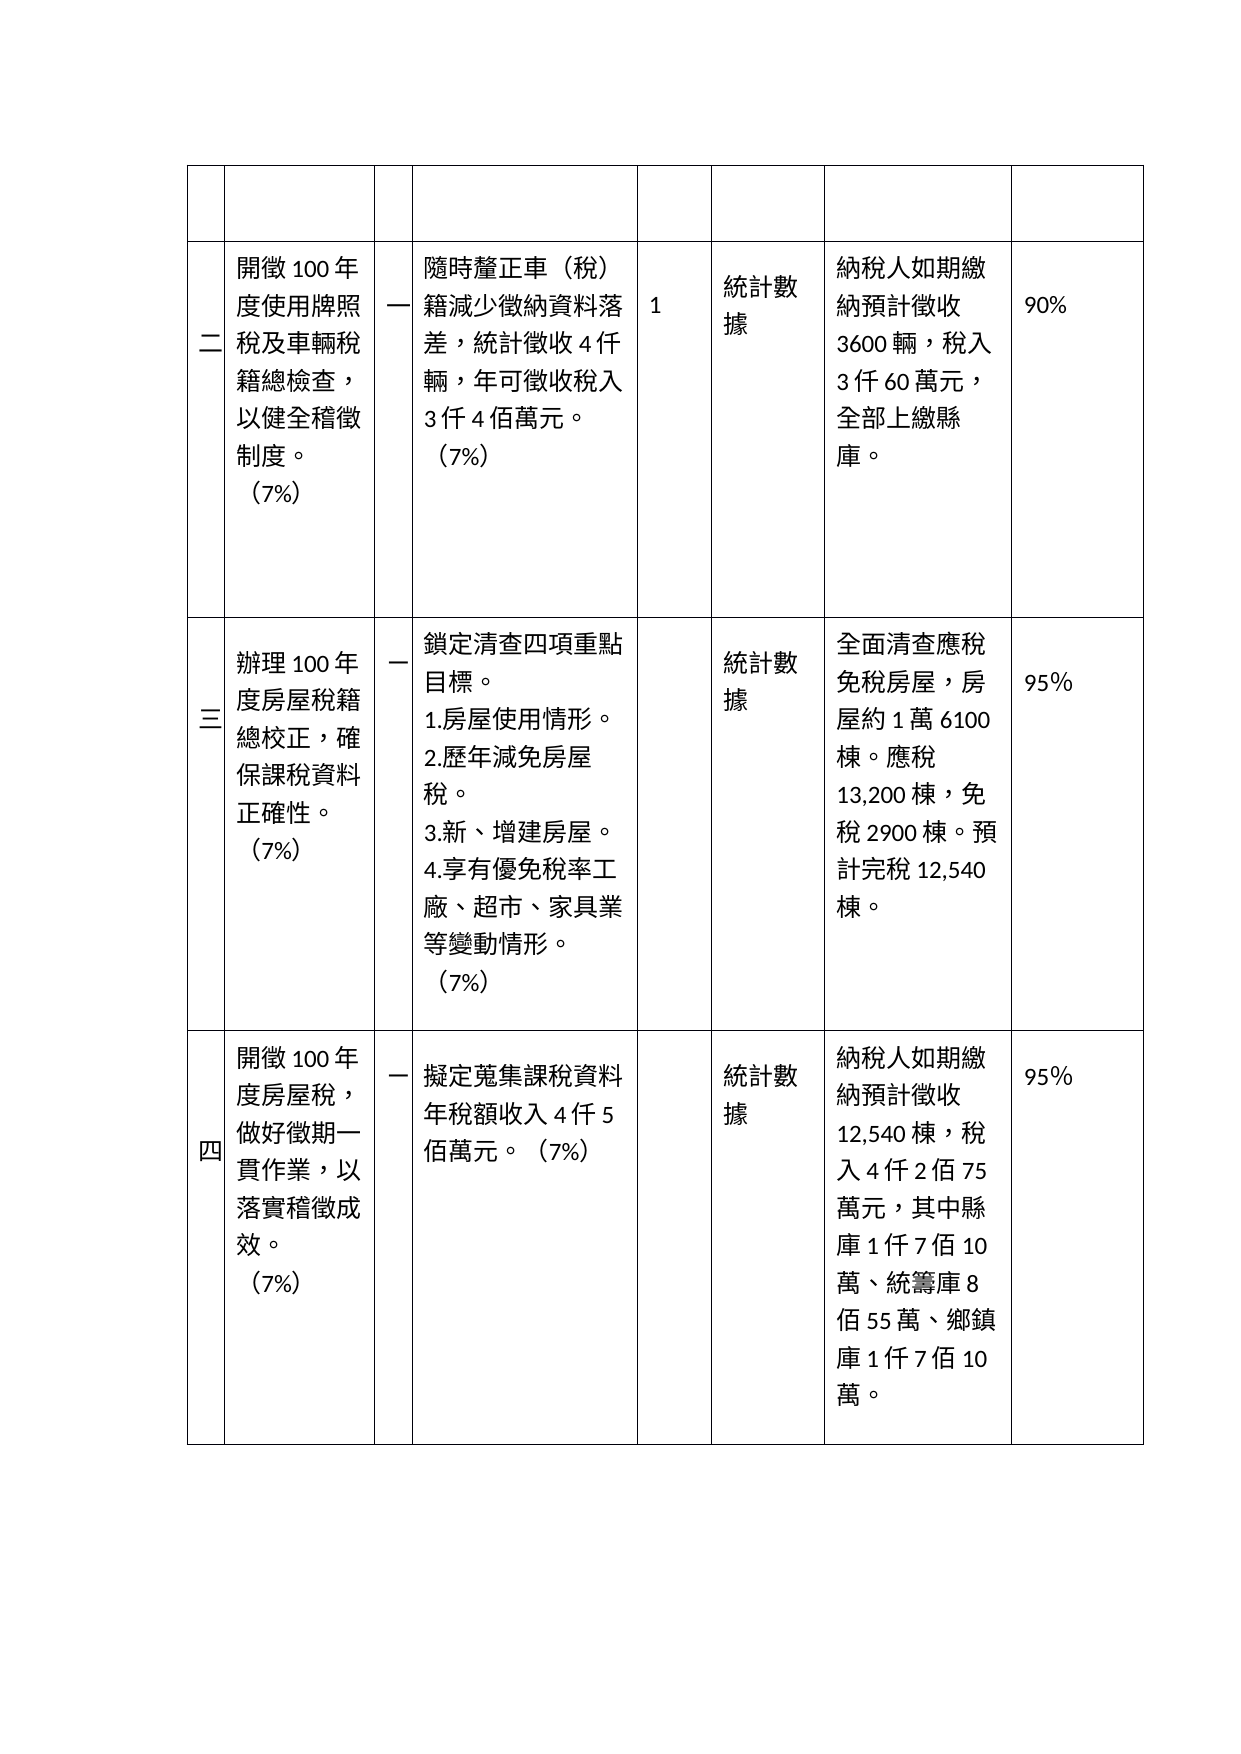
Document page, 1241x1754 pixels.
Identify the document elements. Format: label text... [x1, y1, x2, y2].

table_cell [413, 166, 637, 241]
table_cell 四 [188, 1031, 224, 1444]
table_cell 統計數據 [712, 1031, 824, 1444]
table_cell ㄧ [375, 1031, 412, 1444]
table_cell 三 [188, 618, 224, 1030]
table_cell 二 [188, 242, 224, 617]
table_cell 一 [375, 242, 412, 617]
table_cell 95％ [1012, 618, 1143, 1030]
table_cell 納稅人如期繳納預計徵收12,540棟，稅入4仟2佰75萬元，其中縣庫1仟7佰10萬、統籌庫8佰55萬、鄉鎮庫1仟7佰10萬。 [825, 1031, 1011, 1444]
table_cell ㄧ [375, 618, 412, 1030]
table_cell [825, 166, 1011, 241]
table_cell [638, 618, 711, 1030]
table_cell 隨時釐正車（稅）籍減少徵納資料落差，統計徵收4仟輛，年可徵收稅入3仟4佰萬元。（7%） [413, 242, 637, 617]
table_cell [638, 166, 711, 241]
table_cell [638, 1031, 711, 1444]
table_cell 90% [1012, 242, 1143, 617]
table_cell 1 [638, 242, 711, 617]
table_cell [225, 166, 374, 241]
table_cell 擬定蒐集課稅資料年稅額收入4仟5佰萬元。（7%） [413, 1031, 637, 1444]
table_cell 統計數據 [712, 242, 824, 617]
table_cell 統計數據 [712, 618, 824, 1030]
table_cell [1012, 166, 1143, 241]
table_cell 辦理100年度房屋稅籍總校正，確保課稅資料正確性。（7%） [225, 618, 374, 1030]
table_cell [375, 166, 412, 241]
table_cell 納稅人如期繳納預計徵收3600輛，稅入3仟60萬元，全部上繳縣庫。 [825, 242, 1011, 617]
table_cell 全面清查應稅免稅房屋，房屋約1 萬6100 棟。應稅13,200棟，免稅2900 棟。預計完稅12,540棟。 [825, 618, 1011, 1030]
table_cell [712, 166, 824, 241]
table_cell [188, 166, 224, 241]
table_cell 鎖定清查四項重點目標。 1.房屋使用情形。 2.歷年減免房屋稅。 3.新、增建房屋。 4.享有優免稅率工廠、超市、家具業等變動情形。（7%） [413, 618, 637, 1030]
table_cell 開徵100年度使用牌照稅及車輛稅籍總檢查，以健全稽徵制度。（7%） [225, 242, 374, 617]
table_cell 95％ [1012, 1031, 1143, 1444]
table_cell 開徵100年度房屋稅，做好徵期一貫作業，以落實稽徵成效。（7%） [225, 1031, 374, 1444]
